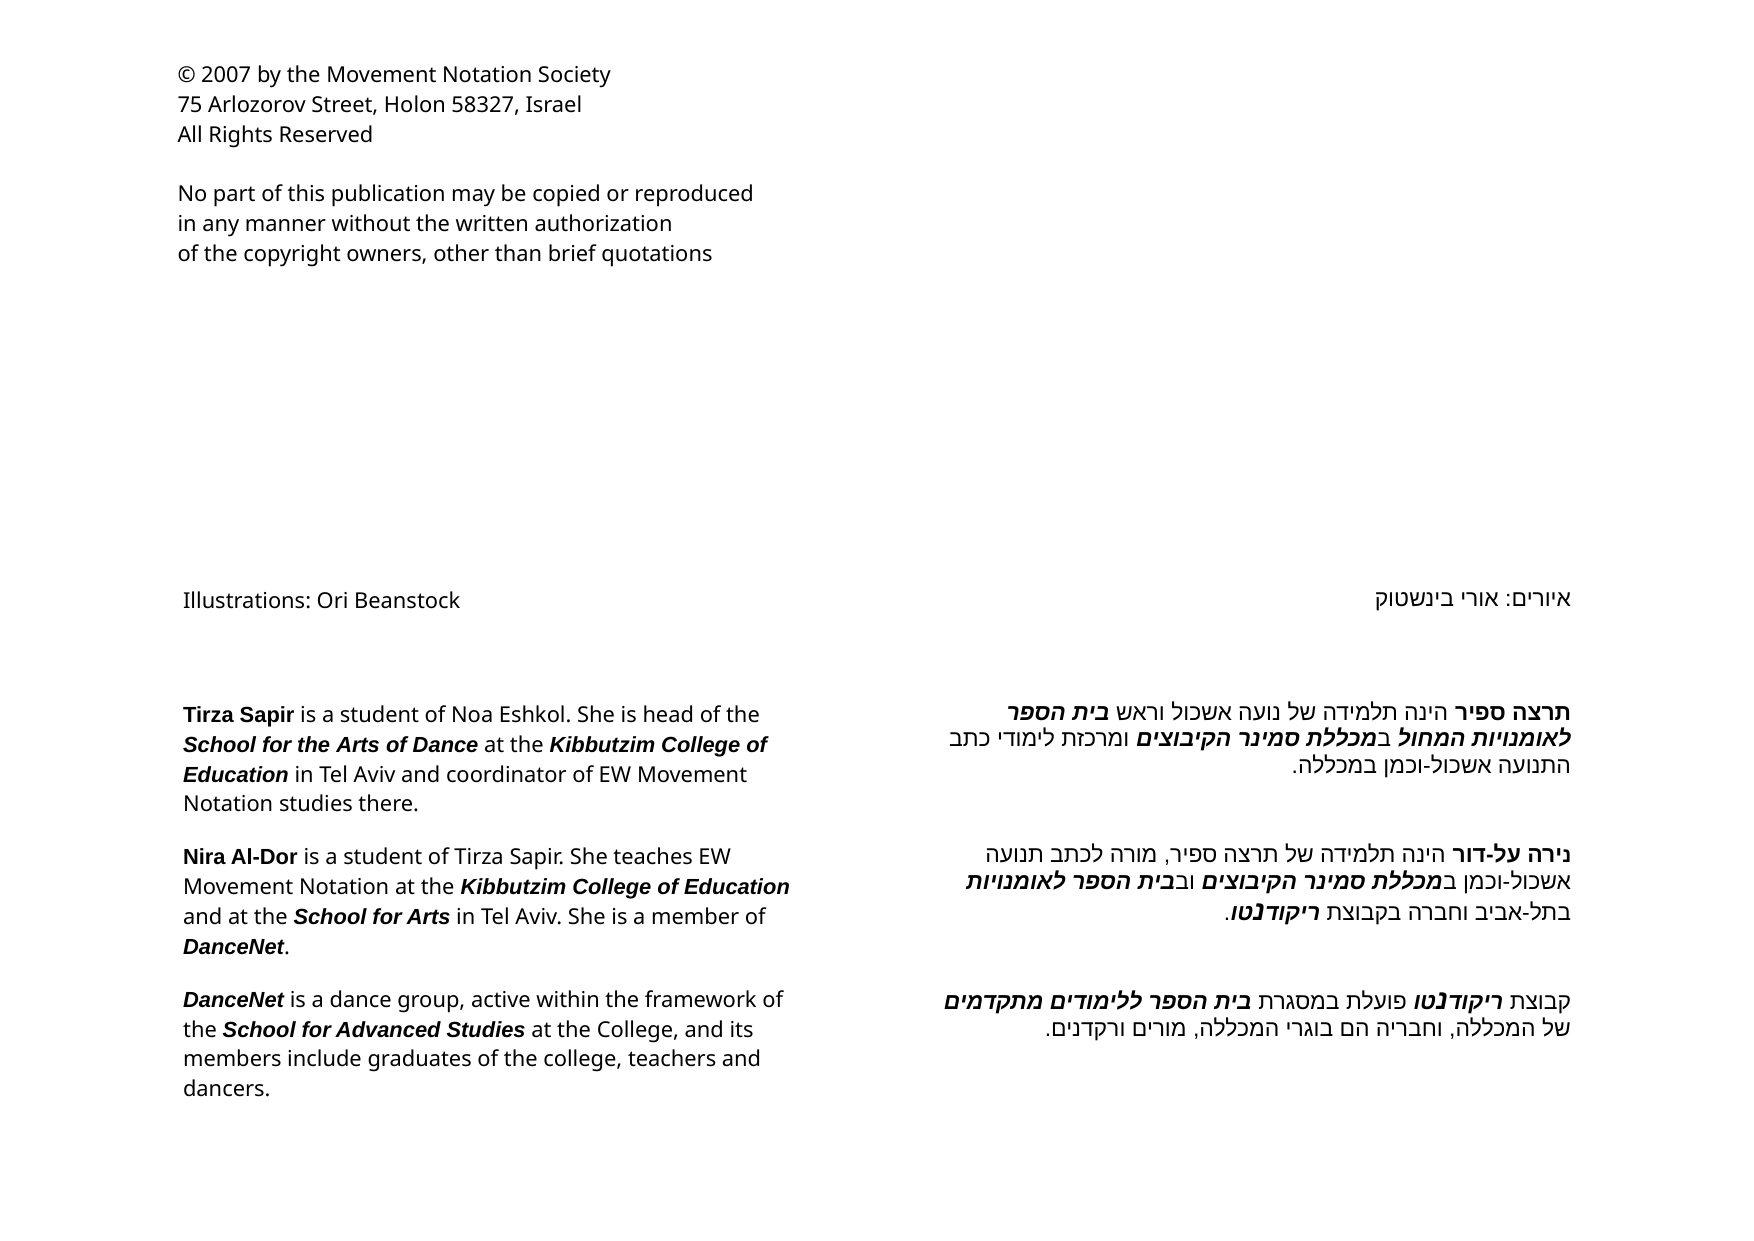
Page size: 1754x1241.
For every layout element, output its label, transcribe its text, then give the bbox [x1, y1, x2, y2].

table_header Illustrations: Ori Beanstock [177, 580, 827, 639]
text 75 Arlozorov Street, Holon 58327, Israel [177, 89, 1577, 119]
table_header איורים: אורי בינשטוק [927, 580, 1577, 639]
table_cell Nira Al-Dor is a student of Tirza Sapir. She teaches EW Movement Notation at the Kibbutzim College of Education and at the School for Arts in Tel Aviv. She is a member of DanceNet. [177, 836, 827, 978]
table_header [827, 580, 927, 639]
table_cell נירה על-דור הינה תלמידה של תרצה ספיר, מורה לכתב תנועה אשכול-וכמן במכללת סמינר הקיבוצים ובבית הספר לאומנויות בתל-אביב וחברה בקבוצת ריקודנטו. [927, 836, 1577, 978]
text No part of this publication may be copied or reproduced in any manner without the written authorization of the copyright owners, other than brief quotations [177, 178, 1577, 268]
table_cell קבוצת ריקודנטו פועלת במסגרת בית הספר ללימודים מתקדמים של המכללה, וחבריה הם בוגרי המכללה, מורים ורקדנים. [927, 978, 1577, 1120]
text © 2007 by the Movement Notation Society [177, 59, 1577, 89]
table_header תרצה ספיר הינה תלמידה של נועה אשכול וראש בית הספר לאומנויות המחול במכללת סמינר הקיבוצים ומרכזת לימודי כתב התנועה אשכול-וכמן במכללה. [927, 693, 1577, 836]
text All Rights Reserved [177, 119, 1577, 148]
table_cell [827, 978, 927, 1120]
table_header Tirza Sapir is a student of Noa Eshkol. She is head of the School for the Arts of Dance at the Kibbutzim College of Education in Tel Aviv and coordinator of EW Movement Notation studies there. [177, 693, 827, 836]
table_cell DanceNet is a dance group, active within the framework of the School for Advanced Studies at the College, and its members include graduates of the college, teachers and dancers. [177, 978, 827, 1120]
table_cell [827, 836, 927, 978]
table_header [827, 693, 927, 836]
